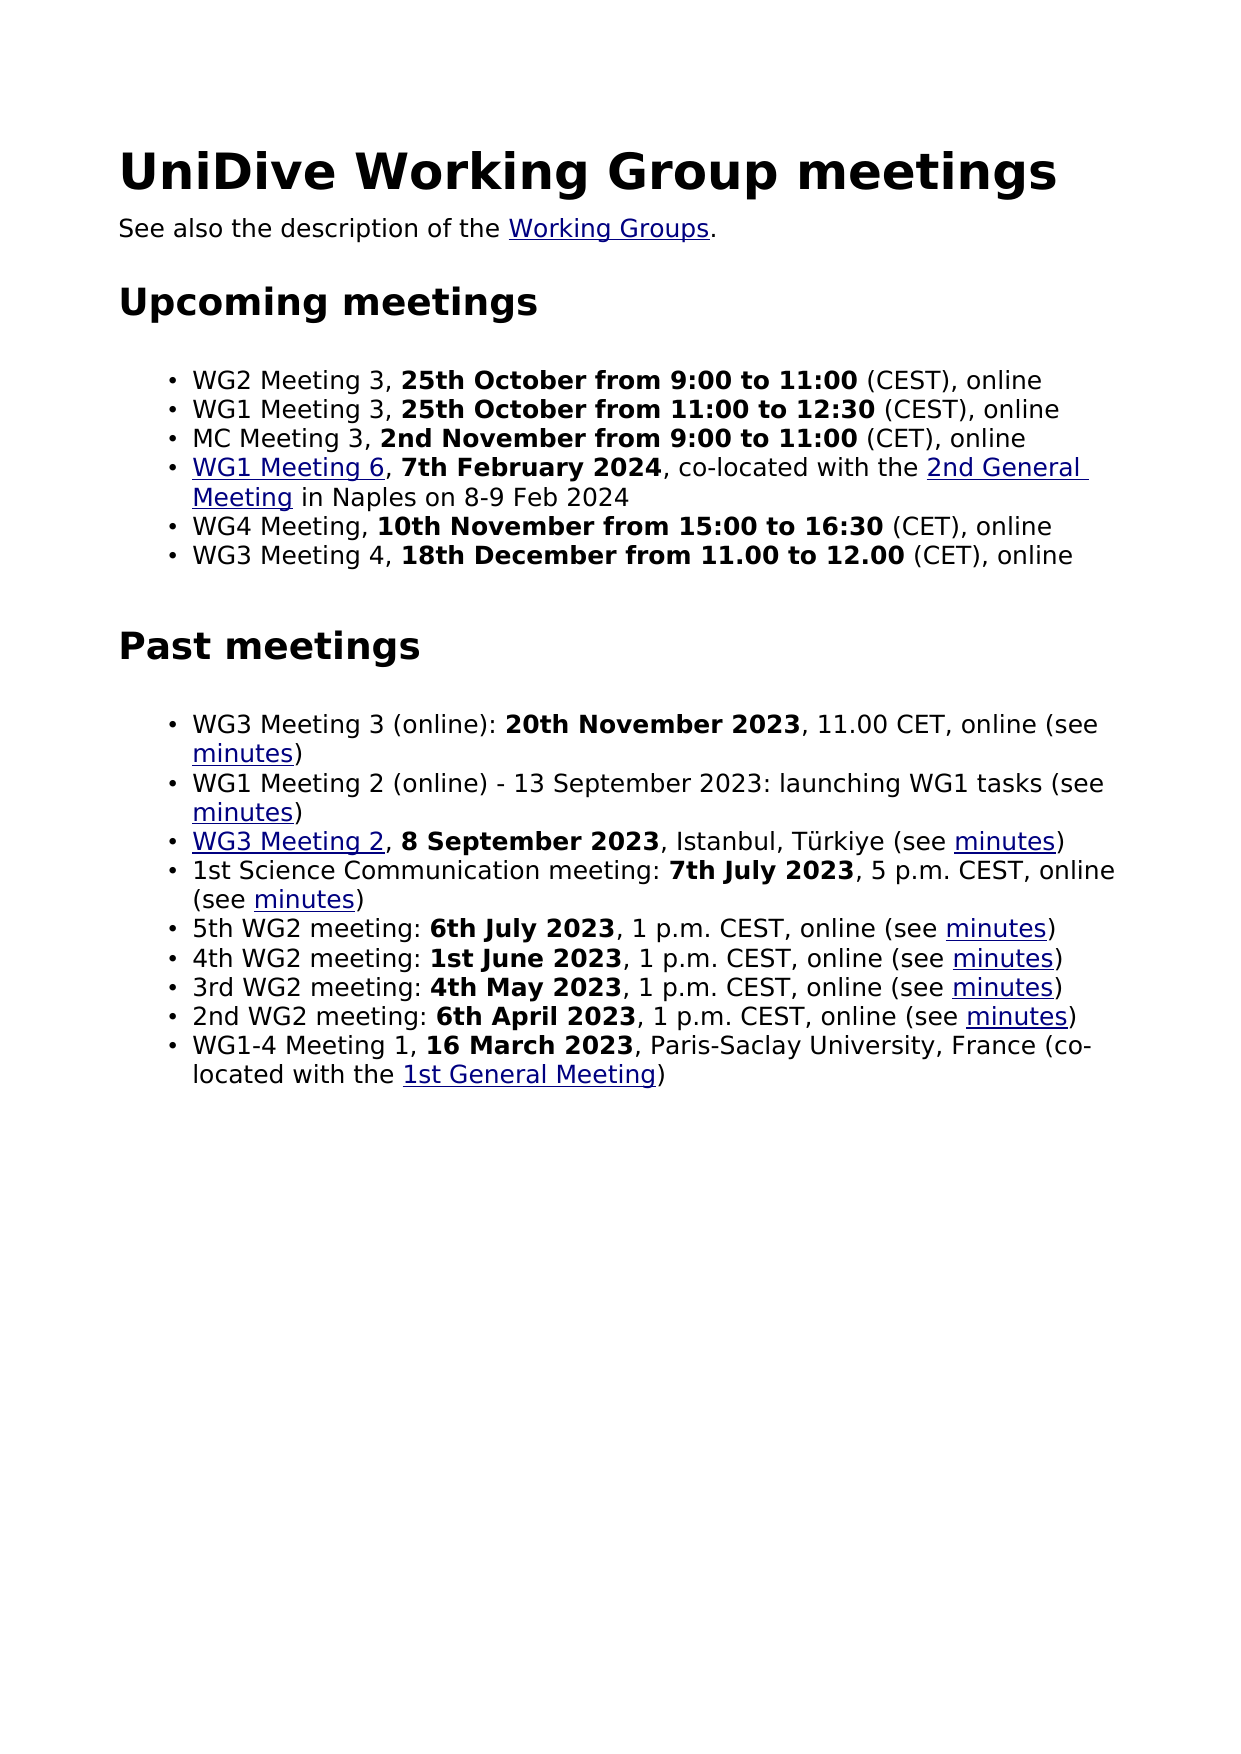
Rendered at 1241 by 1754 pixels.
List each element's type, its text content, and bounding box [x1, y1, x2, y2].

list MC Meeting 3, 2nd November from 9:00 to 11:00 (CET), online [177, 424, 1122, 454]
subtitle UniDive Working Group meetings [118, 143, 1122, 201]
text See also the description of the Working Groups. [118, 214, 1122, 243]
list 3rd WG2 meeting: 4th May 2023, 1 p.m. CEST, online (see minutes) [177, 973, 1122, 1002]
list WG3 Meeting 2, 8 September 2023, Istanbul, Türkiye (see minutes) [177, 827, 1122, 856]
list 4th WG2 meeting: 1st June 2023, 1 p.m. CEST, online (see minutes) [177, 944, 1122, 973]
list 2nd WG2 meeting: 6th April 2023, 1 p.m. CEST, online (see minutes) [177, 1002, 1122, 1031]
list 5th WG2 meeting: 6th July 2023, 1 p.m. CEST, online (see minutes) [177, 914, 1122, 944]
list WG1-4 Meeting 1, 16 March 2023, Paris-Saclay University, France (co-located with the 1st General Meeting) [177, 1031, 1122, 1089]
subtitle Upcoming meetings [118, 281, 1122, 324]
list WG2 Meeting 3, 25th October from 9:00 to 11:00 (CEST), online [177, 366, 1122, 395]
list WG3 Meeting 3 (online): 20th November 2023, 11.00 CET, online (see minutes) [177, 710, 1122, 769]
subtitle Past meetings [118, 625, 1122, 668]
list WG4 Meeting, 10th November from 15:00 to 16:30 (CET), online [177, 512, 1122, 541]
list 1st Science Communication meeting: 7th July 2023, 5 p.m. CEST, online (see minutes) [177, 856, 1122, 914]
list WG1 Meeting 3, 25th October from 11:00 to 12:30 (CEST), online [177, 395, 1122, 424]
list WG1 Meeting 2 (online) - 13 September 2023: launching WG1 tasks (see minutes) [177, 769, 1122, 827]
list WG3 Meeting 4, 18th December from 11.00 to 12.00 (CET), online [177, 541, 1122, 570]
list WG1 Meeting 6, 7th February 2024, co-located with the 2nd General Meeting in Naples on 8-9 Feb 2024 [177, 454, 1122, 512]
